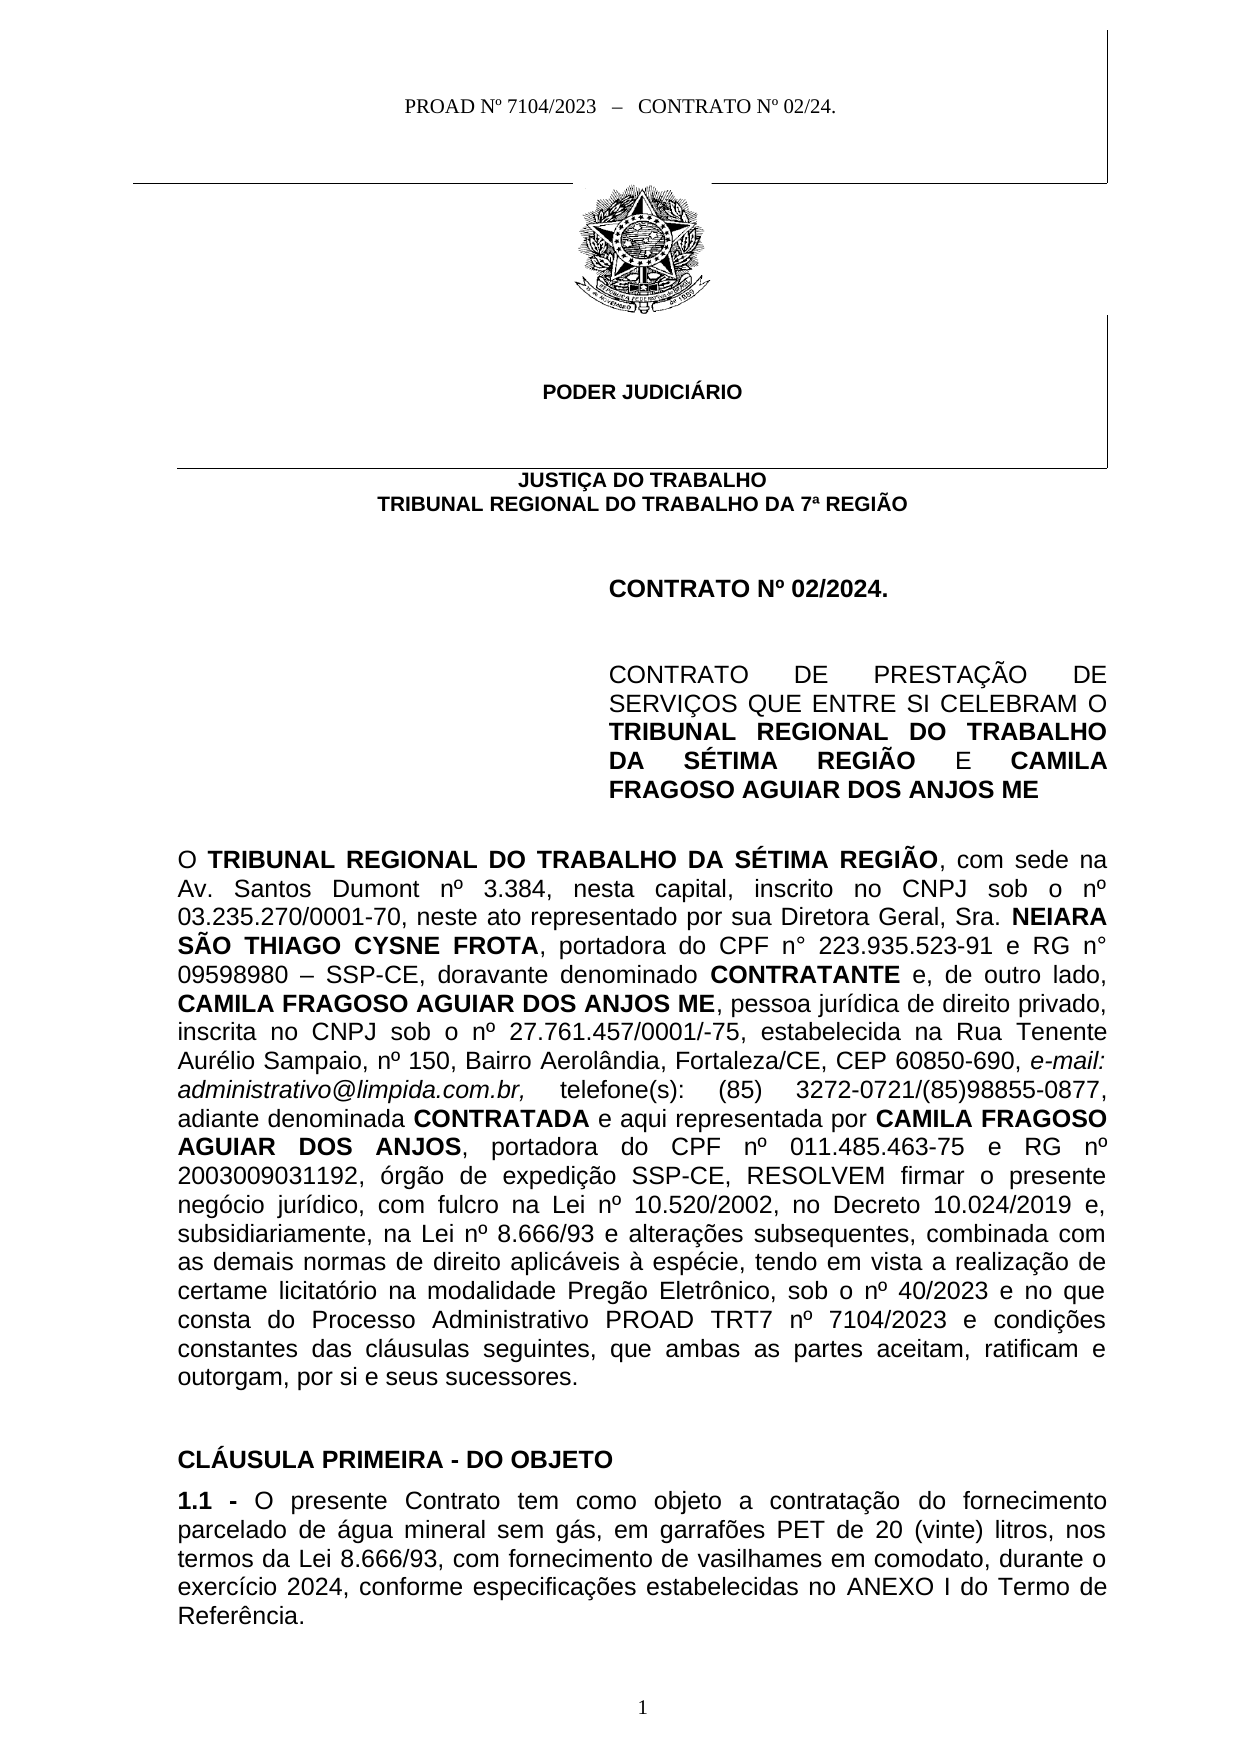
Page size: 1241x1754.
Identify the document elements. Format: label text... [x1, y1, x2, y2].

text CONTRATO Nº 02/2024. [608, 573, 1107, 602]
text JUSTIÇA DO TRABALHO [177, 468, 1107, 492]
text PODER JUDICIÁRIO [177, 315, 1107, 468]
text CLÁUSULA PRIMEIRA - DO OBJETO [177, 1445, 1107, 1473]
text 1.1 - O presente Contrato tem como objeto a contratação do fornecimento parcelado de água mineral sem gás, em garrafões PET de 20 (vinte) litros, nos termos da Lei 8.666/93, com fornecimento de vasilhames em comodato, durante o exercício 2024, conforme especificações estabelecidas no ANEXO I do Termo de Referência. [177, 1486, 1107, 1630]
text TRIBUNAL REGIONAL DO TRABALHO DA 7ª REGIÃO [177, 492, 1107, 516]
text O TRIBUNAL REGIONAL DO TRABALHO DA SÉTIMA REGIÃO, com sede na Av. Santos Dumont nº 3.384, nesta capital, inscrito no CNPJ sob o nº 03.235.270/0001-70, neste ato representado por sua Diretora Geral, Sra. NEIARA SÃO THIAGO CYSNE FROTA, portadora do CPF n° 223.935.523-91 e RG n° 09598980 – SSP-CE, doravante denominado CONTRATANTE e, de outro lado, CAMILA FRAGOSO AGUIAR DOS ANJOS ME, pessoa jurídica de direito privado, inscrita no CNPJ sob o nº 27.761.457/0001/-75, estabelecida na Rua Tenente Aurélio Sampaio, nº 150, Bairro Aerolândia, Fortaleza/CE, CEP 60850-690, e-mail: administrativo@limpida.com.br, telefone(s): (85) 3272-0721/(85)98855-0877, adiante denominada CONTRATADA e aqui representada por CAMILA FRAGOSO AGUIAR DOS ANJOS, portadora do CPF nº 011.485.463-75 e RG nº 2003009031192, órgão de expedição SSP-CE, RESOLVEM firmar o presente negócio jurídico, com fulcro na Lei nº 10.520/2002, no Decreto 10.024/2019 e, subsidiariamente, na Lei nº 8.666/93 e alterações subsequentes, combinada com as demais normas de direito aplicáveis à espécie, tendo em vista a realização de certame licitatório na modalidade Pregão Eletrônico, sob o nº 40/2023 e no que consta do Processo Administrativo PROAD TRT7 nº 7104/2023 e condições constantes das cláusulas seguintes, que ambas as partes aceitam, ratificam e outorgam, por si e seus sucessores. [177, 845, 1107, 1391]
text CONTRATO DE PRESTAÇÃO DE SERVIÇOS QUE ENTRE SI CELEBRAM O TRIBUNAL REGIONAL DO TRABALHO DA SÉTIMA REGIÃO E CAMILA FRAGOSO AGUIAR DOS ANJOS ME [608, 660, 1107, 803]
